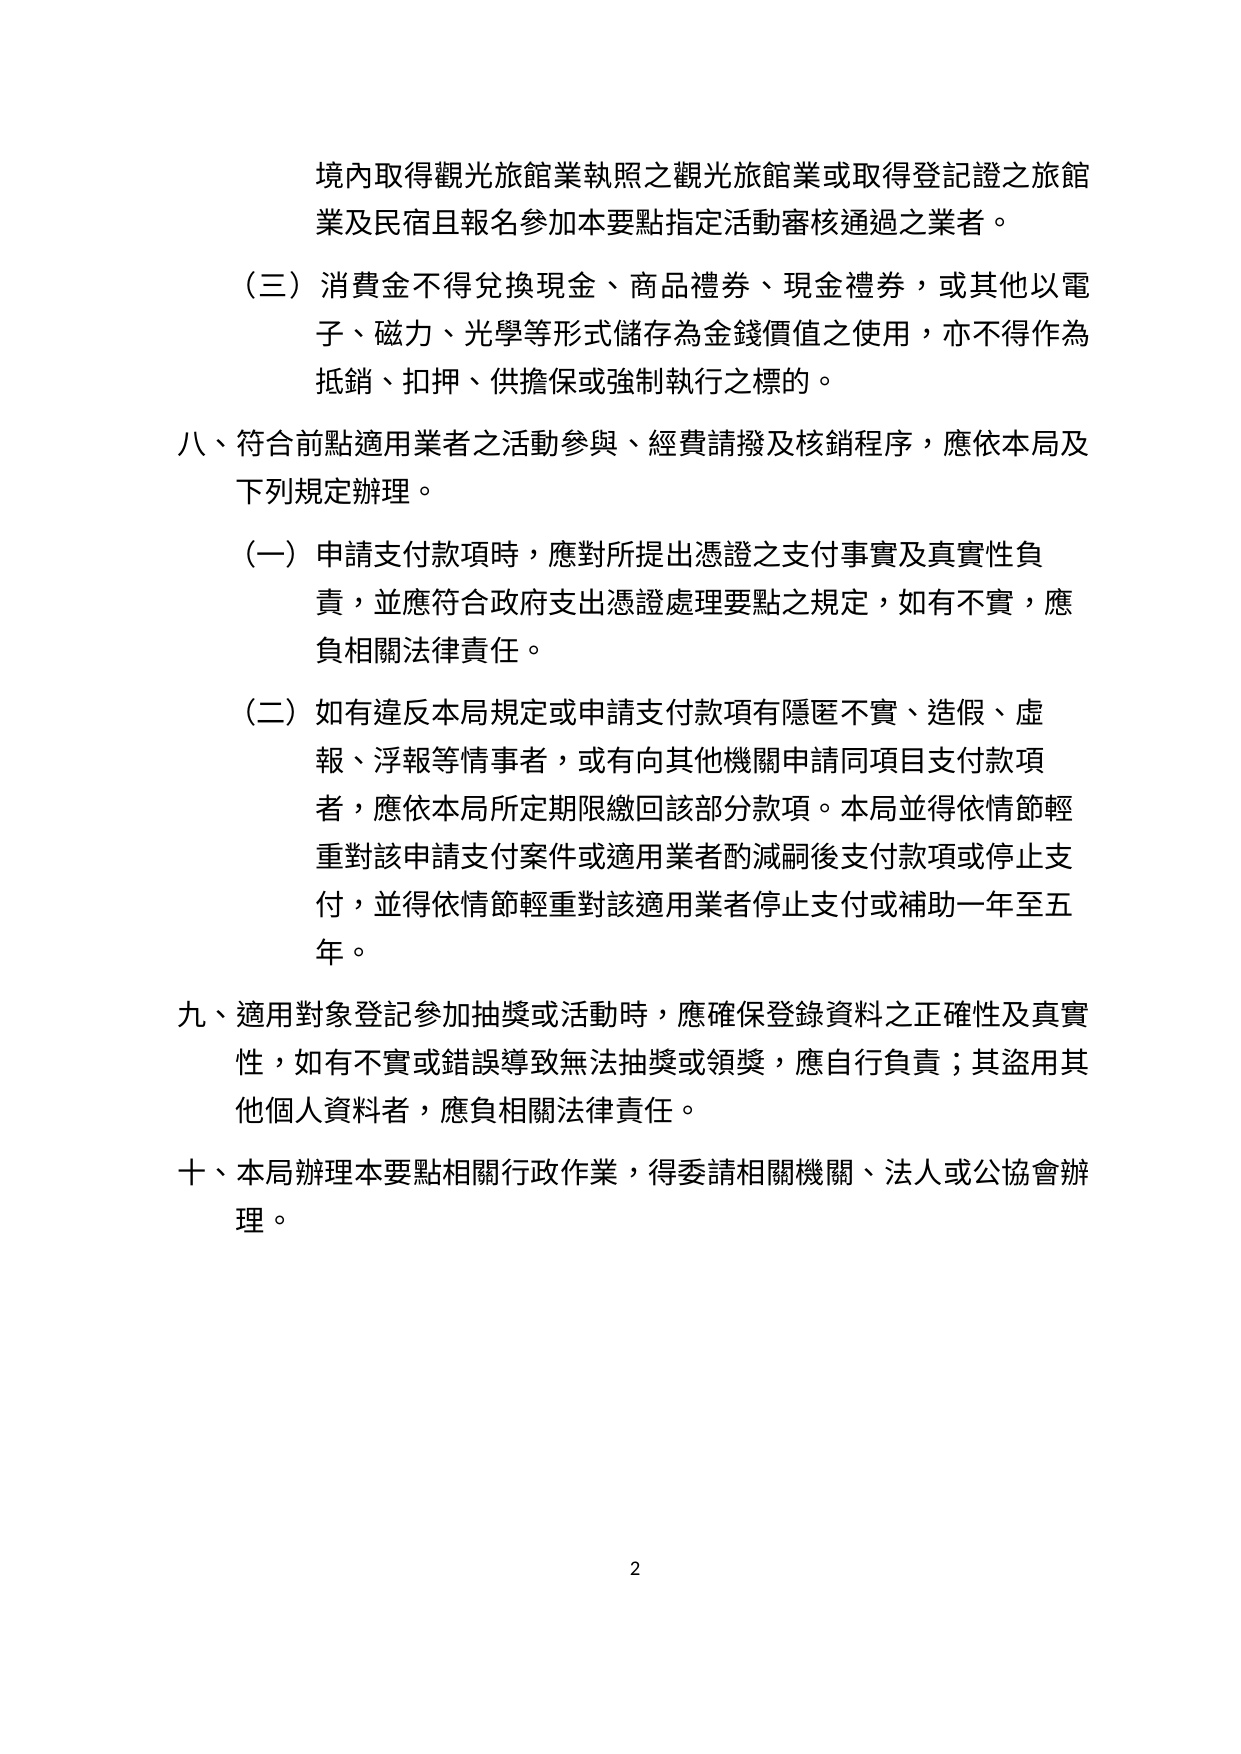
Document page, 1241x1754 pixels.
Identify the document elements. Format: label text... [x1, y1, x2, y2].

text 境內取得觀光旅館業執照之觀光旅館業或取得登記證之旅館業及民宿且報名參加本要點指定活動審核通過之業者。 [227, 148, 1092, 243]
text （一）申請支付款項時，應對所提出憑證之支付事實及真實性負責，並應符合政府支出憑證處理要點之規定，如有不實，應負相關法律責任。 [227, 527, 1092, 671]
text 九、適用對象登記參加抽獎或活動時，應確保登錄資料之正確性及真實性，如有不實或錯誤導致無法抽獎或領獎，應自行負責；其盜用其他個人資料者，應負相關法律責任。 [177, 987, 1092, 1131]
text 八、符合前點適用業者之活動參與、經費請撥及核銷程序，應依本局及下列規定辦理。 [177, 416, 1092, 512]
text （二）如有違反本局規定或申請支付款項有隱匿不實、造假、虛報、浮報等情事者，或有向其他機關申請同項目支付款項者，應依本局所定期限繳回該部分款項。本局並得依情節輕重對該申請支付案件或適用業者酌減嗣後支付款項或停止支付，並得依情節輕重對該適用業者停止支付或補助一年至五年。 [227, 685, 1092, 973]
text （三）消費金不得兌換現金、商品禮券、現金禮券，或其他以電子、磁力、光學等形式儲存為金錢價值之使用，亦不得作為抵銷、扣押、供擔保或強制執行之標的。 [227, 258, 1092, 402]
text 十、本局辦理本要點相關行政作業，得委請相關機關、法人或公協會辦理。 [177, 1146, 1092, 1241]
